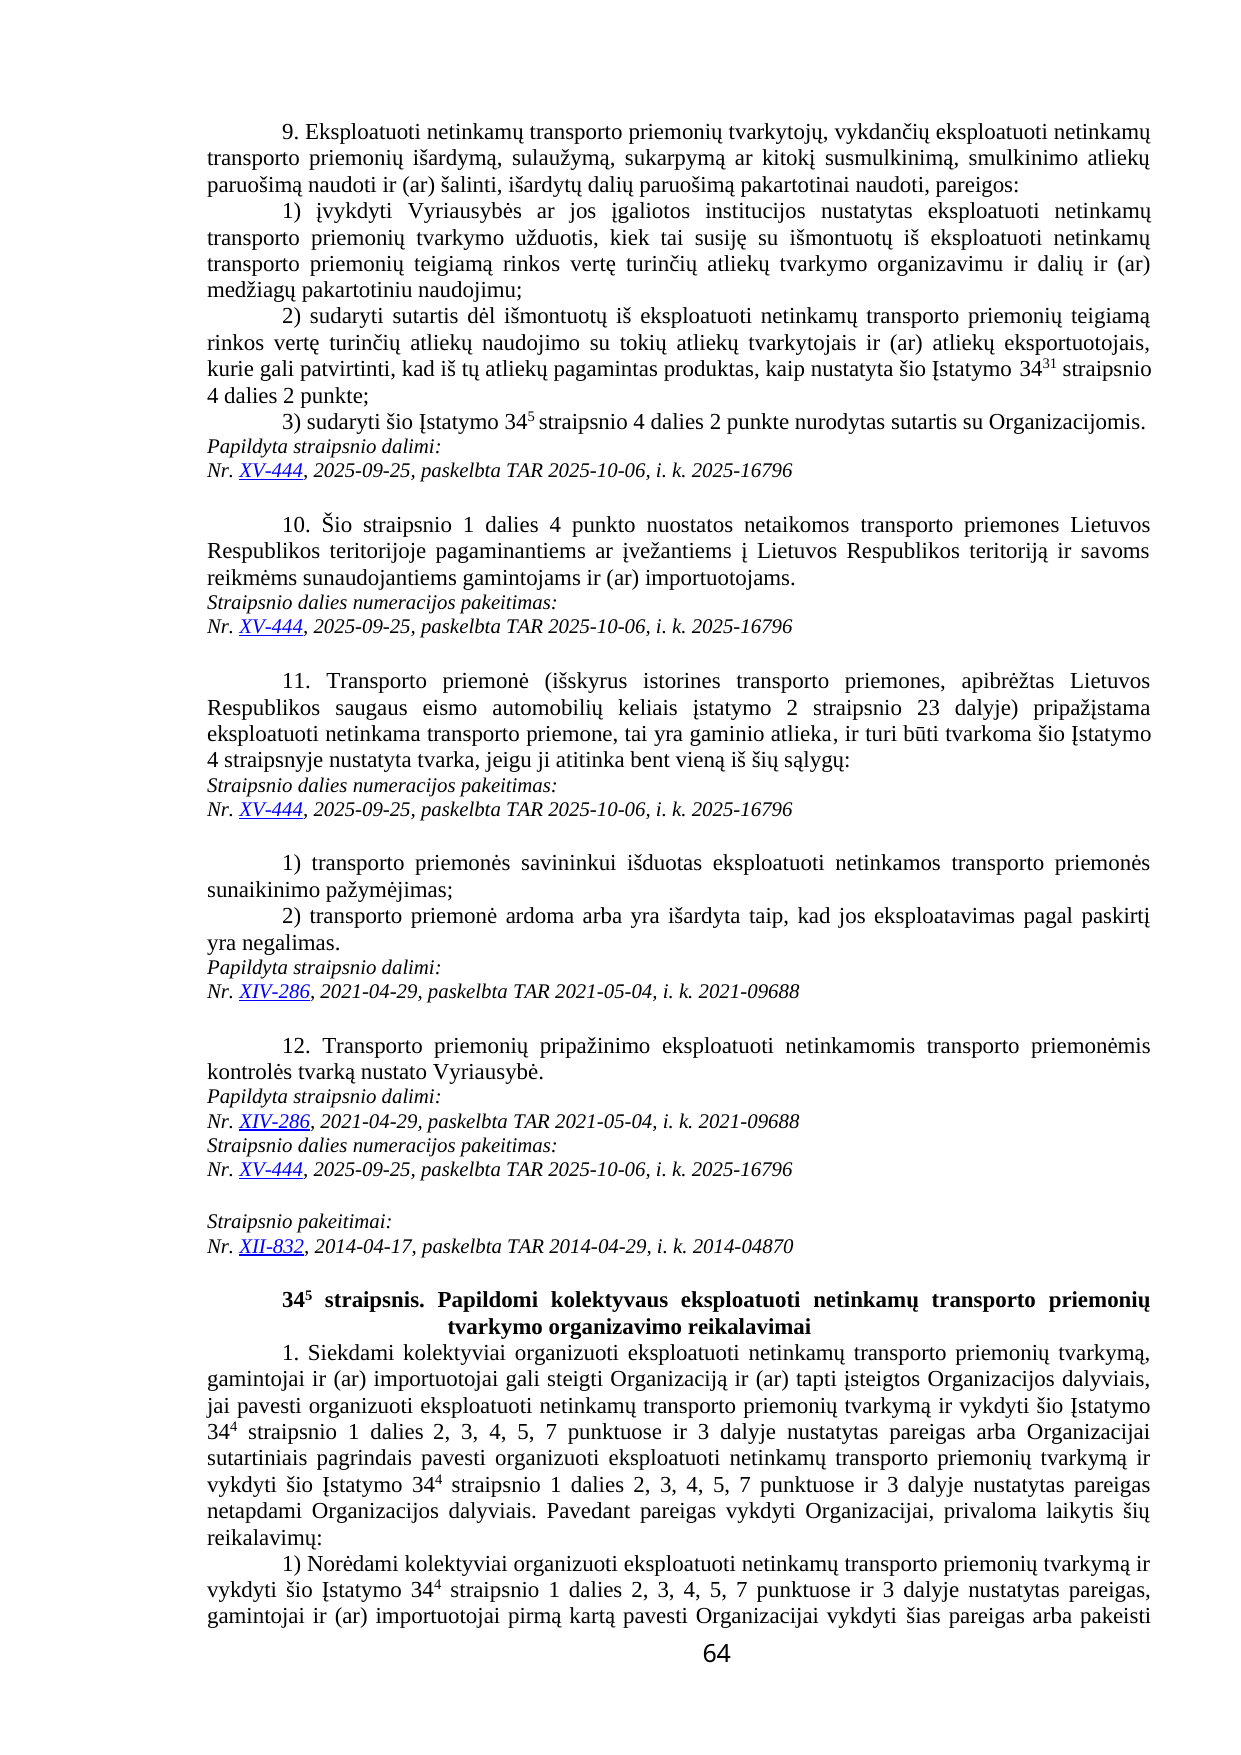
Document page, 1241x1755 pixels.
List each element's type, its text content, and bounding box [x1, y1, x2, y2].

text 3) sudaryti šio Įstatymo 345 straipsnio 4 dalies 2 punkte nurodytas sutartis su Organizacijomis. [207, 408, 1152, 434]
text Nr. XIV-286, 2021-04-29, paskelbta TAR 2021-05-04, i. k. 2021-09688 [207, 979, 1152, 1003]
text 2) transporto priemonė ardoma arba yra išardyta taip, kad jos eksploatavimas pagal paskirtį yra negalimas. [207, 902, 1152, 955]
text 2) sudaryti sutartis dėl išmontuotų iš eksploatuoti netinkamų transporto priemonių teigiamą rinkos vertę turinčių atliekų naudojimo su tokių atliekų tvarkytojais ir (ar) atliekų eksportuotojais, kurie gali patvirtinti, kad iš tų atliekų pagamintas produktas, kaip nustatyta šio Įstatymo 3431 straipsnio 4 dalies 2 punkte; [207, 303, 1152, 408]
text Nr. XIV-286, 2021-04-29, paskelbta TAR 2021-05-04, i. k. 2021-09688 [207, 1108, 1152, 1133]
text 1. Siekdami kolektyviai organizuoti eksploatuoti netinkamų transporto priemonių tvarkymą, gamintojai ir (ar) importuotojai gali steigti Organizaciją ir (ar) tapti įsteigtos Organizacijos dalyviais, jai pavesti organizuoti eksploatuoti netinkamų transporto priemonių tvarkymą ir vykdyti šio Įstatymo 344 straipsnio 1 dalies 2, 3, 4, 5, 7 punktuose ir 3 dalyje nustatytas pareigas arba Organizacijai sutartiniais pagrindais pavesti organizuoti eksploatuoti netinkamų transporto priemonių tvarkymą ir vykdyti šio Įstatymo 344 straipsnio 1 dalies 2, 3, 4, 5, 7 punktuose ir 3 dalyje nustatytas pareigas netapdami Organizacijos dalyviais. Pavedant pareigas vykdyti Organizacijai, privaloma laikytis šių reikalavimų: [207, 1339, 1152, 1550]
text 1) įvykdyti Vyriausybės ar jos įgaliotos institucijos nustatytas eksploatuoti netinkamų transporto priemonių tvarkymo užduotis, kiek tai susiję su išmontuotų iš eksploatuoti netinkamų transporto priemonių teigiamą rinkos vertę turinčių atliekų tvarkymo organizavimu ir dalių ir (ar) medžiagų pakartotiniu naudojimu; [207, 197, 1152, 303]
text Straipsnio dalies numeracijos pakeitimas: [207, 773, 1152, 797]
text 345 straipsnis. Papildomi kolektyvaus eksploatuoti netinkamų transporto priemonių tvarkymo organizavimo reikalavimai [282, 1286, 1152, 1339]
text Nr. XV-444, 2025-09-25, paskelbta TAR 2025-10-06, i. k. 2025-16796 [207, 614, 1152, 638]
text 9. Eksploatuoti netinkamų transporto priemonių tvarkytojų, vykdančių eksploatuoti netinkamų transporto priemonių išardymą, sulaužymą, sukarpymą ar kitokį susmulkinimą, smulkinimo atliekų paruošimą naudoti ir (ar) šalinti, išardytų dalių paruošimą pakartotinai naudoti, pareigos: [207, 118, 1152, 197]
text 11. Transporto priemonė (išskyrus istorines transporto priemones, apibrėžtas Lietuvos Respublikos saugaus eismo automobilių keliais įstatymo 2 straipsnio 23 dalyje) pripažįstama eksploatuoti netinkama transporto priemone, tai yra gaminio atlieka, ir turi būti tvarkoma šio Įstatymo 4 straipsnyje nustatyta tvarka, jeigu ji atitinka bent vieną iš šių sąlygų: [207, 667, 1152, 773]
text Nr. XV-444, 2025-09-25, paskelbta TAR 2025-10-06, i. k. 2025-16796 [207, 1157, 1152, 1181]
text Straipsnio dalies numeracijos pakeitimas: [207, 1133, 1152, 1157]
text Papildyta straipsnio dalimi: [207, 434, 1152, 458]
text 10. Šio straipsnio 1 dalies 4 punkto nuostatos netaikomos transporto priemones Lietuvos Respublikos teritorijoje pagaminantiems ar įvežantiems į Lietuvos Respublikos teritoriją ir savoms reikmėms sunaudojantiems gamintojams ir (ar) importuotojams. [207, 511, 1152, 590]
text Nr. XV-444, 2025-09-25, paskelbta TAR 2025-10-06, i. k. 2025-16796 [207, 458, 1152, 482]
text 1) transporto priemonės savininkui išduotas eksploatuoti netinkamos transporto priemonės sunaikinimo pažymėjimas; [207, 849, 1152, 902]
text Straipsnio dalies numeracijos pakeitimas: [207, 590, 1152, 614]
text Papildyta straipsnio dalimi: [207, 955, 1152, 979]
text Papildyta straipsnio dalimi: [207, 1084, 1152, 1108]
text Straipsnio pakeitimai: [207, 1209, 1152, 1233]
text Nr. XV-444, 2025-09-25, paskelbta TAR 2025-10-06, i. k. 2025-16796 [207, 797, 1152, 821]
text 12. Transporto priemonių pripažinimo eksploatuoti netinkamomis transporto priemonėmis kontrolės tvarką nustato Vyriausybė. [207, 1032, 1152, 1084]
text 1) Norėdami kolektyviai organizuoti eksploatuoti netinkamų transporto priemonių tvarkymą ir vykdyti šio Įstatymo 344 straipsnio 1 dalies 2, 3, 4, 5, 7 punktuose ir 3 dalyje nustatytas pareigas, gamintojai ir (ar) importuotojai pirmą kartą pavesti Organizacijai vykdyti šias pareigas arba pakeisti [207, 1550, 1152, 1629]
text Nr. XII-832, 2014-04-17, paskelbta TAR 2014-04-29, i. k. 2014-04870 [207, 1233, 1152, 1258]
